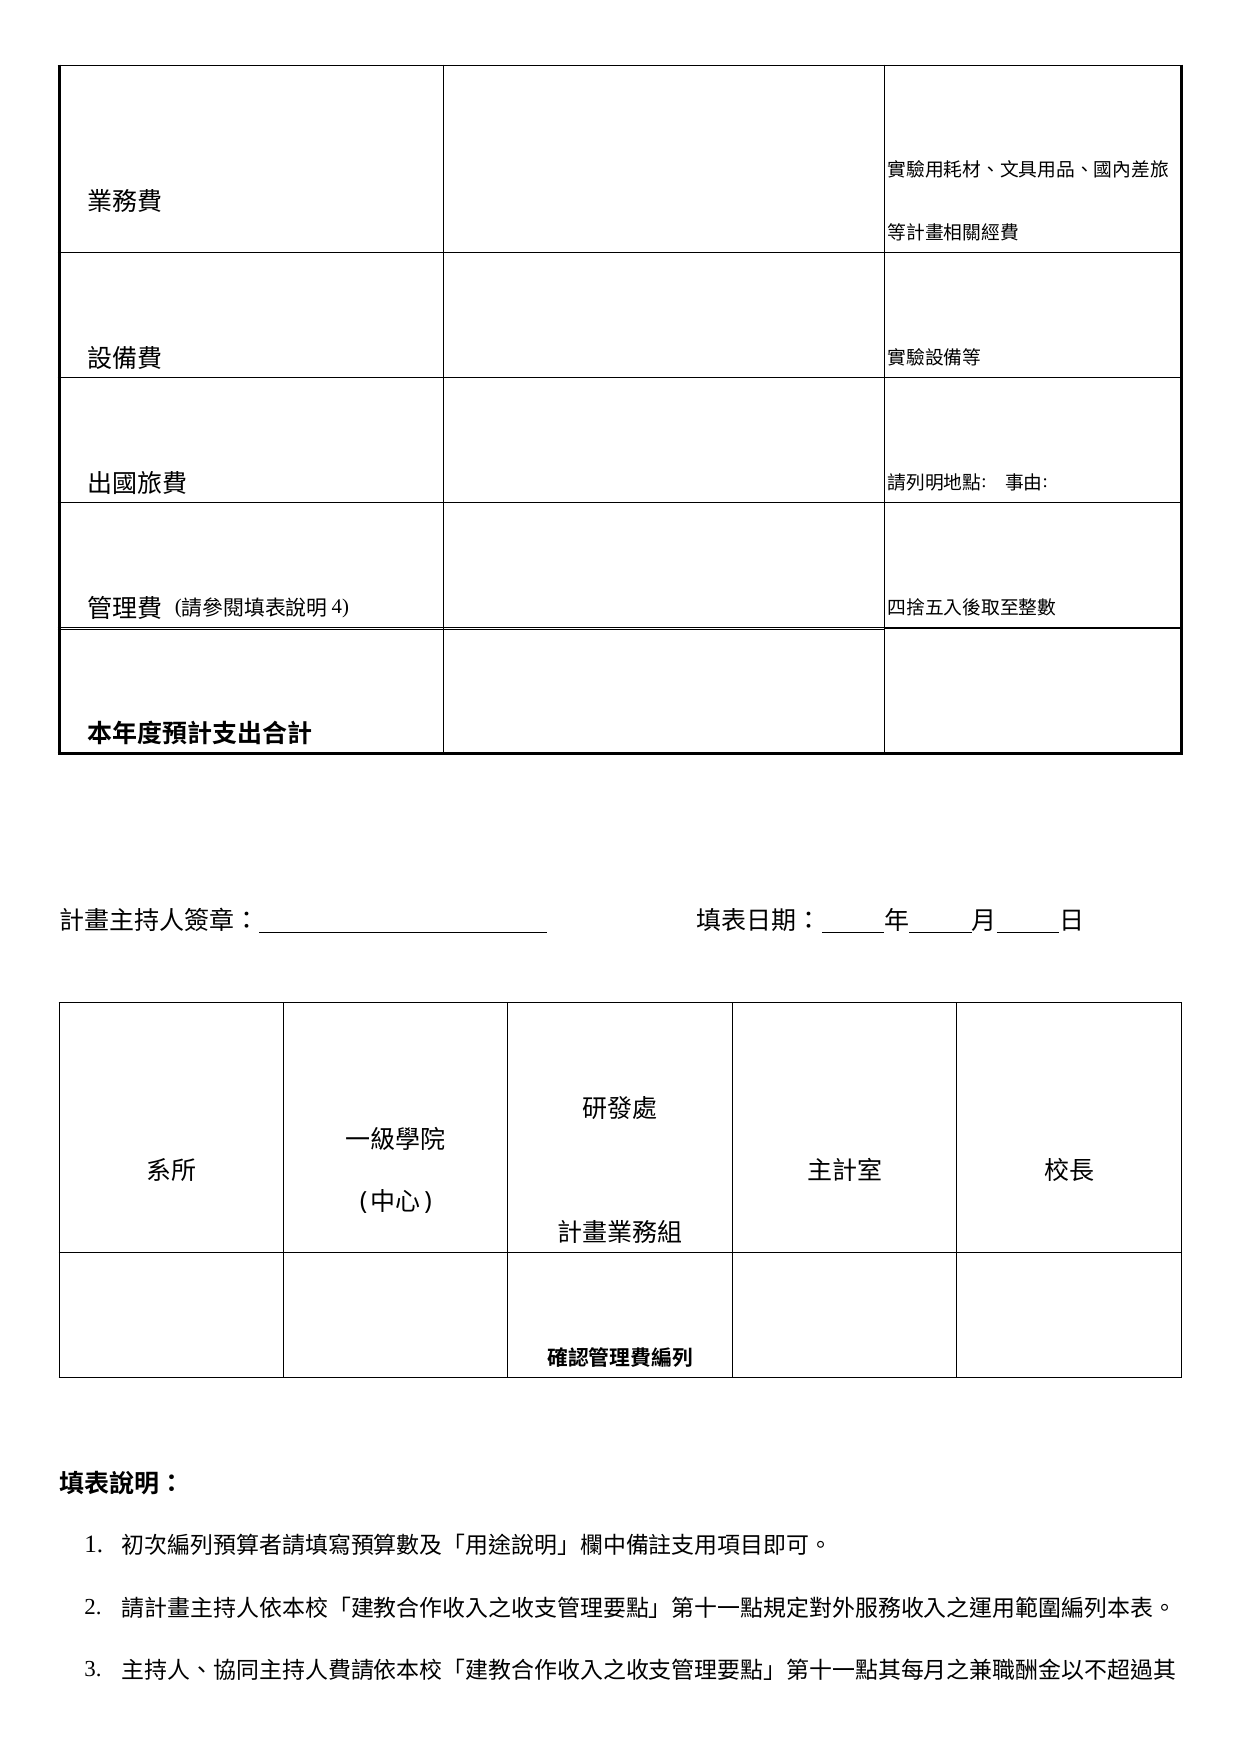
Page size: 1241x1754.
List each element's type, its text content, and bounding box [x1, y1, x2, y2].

table_cell [957, 1253, 1181, 1377]
list 請計畫主持人依本校「建教合作收入之收支管理要點」第十一點規定對外服務收入之運用範圍編列本表。 [84, 1564, 1181, 1627]
table_header 研發處 計畫業務組 [508, 1003, 732, 1252]
table_cell 實驗用耗材、文具用品、國內差旅等計畫相關經費 [885, 66, 1180, 252]
table_header 系所 [60, 1003, 283, 1252]
table_cell [60, 1253, 283, 1377]
table_cell 出國旅費 [61, 378, 443, 502]
table_cell 設備費 [61, 253, 443, 377]
text 填表說明： [59, 1439, 1181, 1502]
text 計畫主持人簽章： 填表日期： 年 月 日 [59, 877, 1187, 939]
table_cell [885, 629, 1180, 752]
table_cell 確認管理費編列 [508, 1253, 732, 1377]
table_cell [444, 503, 884, 627]
table_cell 管理費 (請參閱填表說明4) [61, 503, 443, 627]
list 主持人、協同主持人費請依本校「建教合作收入之收支管理要點」第十一點其每月之兼職酬金以不超過其 [84, 1627, 1181, 1689]
table_cell [733, 1253, 956, 1377]
table_cell 本年度預計支出合計 [61, 630, 443, 752]
table_cell [444, 630, 884, 752]
table_cell [444, 66, 884, 252]
table_header 主計室 [733, 1003, 956, 1252]
table_header 一級學院 (中心) [284, 1003, 507, 1252]
table_cell 請列明地點: 事由: [885, 378, 1180, 502]
table_cell 業務費 [61, 66, 443, 252]
table_cell [444, 253, 884, 377]
table_cell 實驗設備等 [885, 253, 1180, 377]
table_header 校長 [957, 1003, 1181, 1252]
table_cell 四捨五入後取至整數 [885, 503, 1180, 627]
table_cell [444, 378, 884, 502]
list 初次編列預算者請填寫預算數及「用途說明」欄中備註支用項目即可。 [84, 1502, 1181, 1564]
table_cell [284, 1253, 507, 1377]
